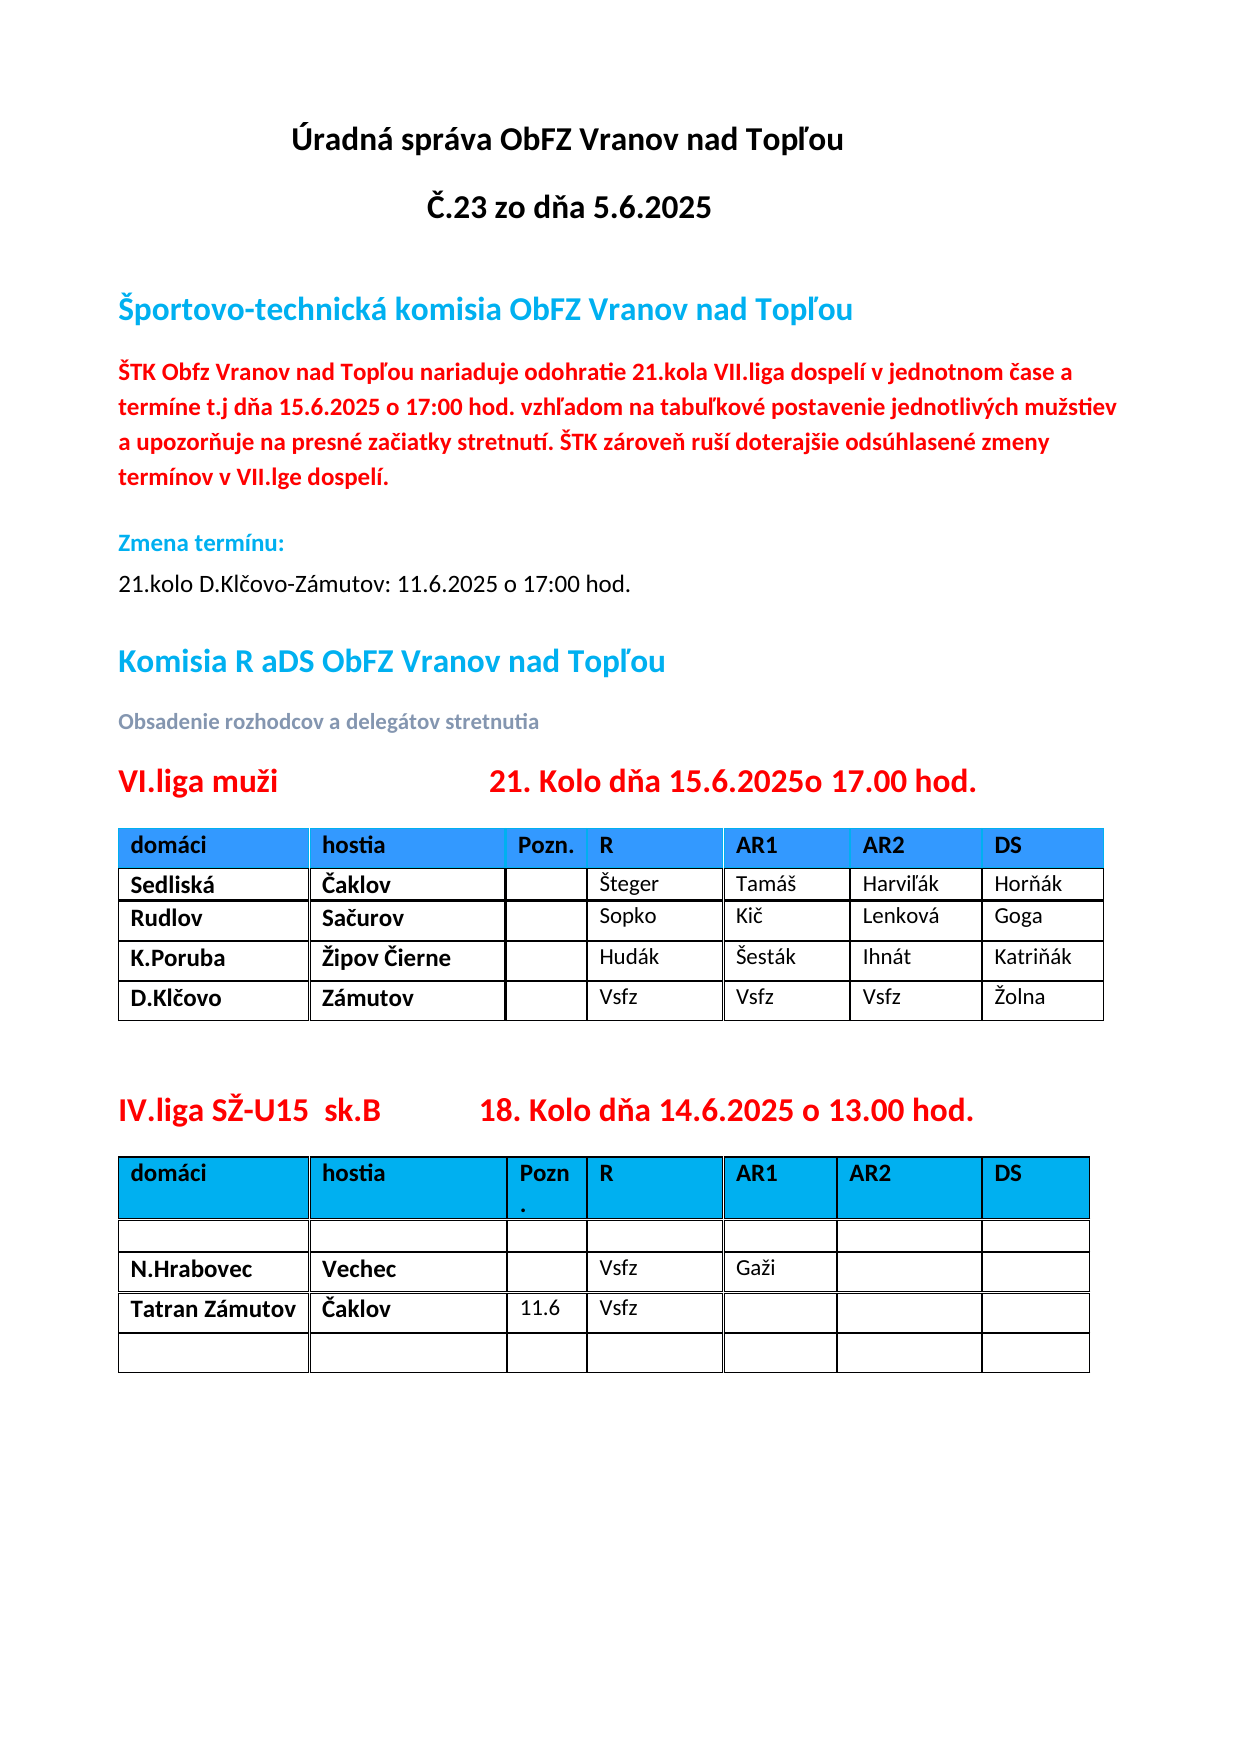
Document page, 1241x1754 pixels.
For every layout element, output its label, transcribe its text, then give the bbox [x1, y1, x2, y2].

table_header hostia [311, 829, 504, 867]
table_cell [311, 1221, 506, 1251]
table_cell D.Klčovo [119, 982, 308, 1020]
text Obsadenie rozhodcov a delegátov stretnutia [118, 707, 1122, 735]
table_cell [725, 1221, 836, 1251]
table_header Pozn. [507, 829, 586, 867]
table_cell [119, 1334, 308, 1372]
table_cell [838, 1221, 981, 1251]
table_cell Harviľák [851, 869, 981, 899]
text VI.liga muži 21. Kolo dňa 15.6.2025o 17.00 hod. [118, 760, 1122, 801]
table_cell [507, 902, 586, 940]
table_cell N.Hrabovec [119, 1253, 308, 1291]
table_cell Šteger [588, 869, 722, 899]
table_cell Rudlov [119, 902, 308, 940]
text Zmena termínu: [118, 527, 1122, 558]
table_cell [983, 1294, 1089, 1332]
table_cell [588, 1221, 722, 1251]
table_cell Horňák [983, 869, 1103, 899]
text 21.kolo D.Klčovo-Zámutov: 11.6.2025 o 17:00 hod. [118, 568, 1122, 599]
table_cell [507, 869, 586, 899]
table_cell Čaklov [311, 1294, 506, 1332]
table_header AR2 [838, 1158, 981, 1218]
table_header AR1 [725, 829, 849, 867]
table_cell 11.6 [508, 1294, 586, 1332]
table_cell Goga [983, 902, 1103, 940]
table_cell [725, 1294, 836, 1332]
table_cell [838, 1334, 981, 1372]
table_cell [508, 1253, 586, 1291]
table_header hostia [311, 1158, 506, 1218]
text Úradná správa ObFZ Vranov nad Topľou [118, 118, 1122, 159]
table_cell Vechec [311, 1253, 506, 1291]
table_cell Sedliská [119, 869, 308, 899]
table_cell K.Poruba [119, 942, 308, 980]
text Športovo-technická komisia ObFZ Vranov nad Topľou [118, 288, 1122, 329]
table_cell Zámutov [311, 982, 504, 1020]
table_cell Kič [725, 902, 849, 940]
table_header DS [983, 829, 1103, 867]
table_cell Žipov Čierne [311, 942, 504, 980]
table_cell Vsfz [588, 1253, 722, 1291]
table_cell [983, 1253, 1089, 1291]
table_cell Žolna [983, 982, 1103, 1020]
table_cell [507, 942, 586, 980]
text IV.liga SŽ-U15 sk.B 18. Kolo dňa 14.6.2025 o 13.00 hod. [118, 1089, 1122, 1129]
table_cell [119, 1221, 308, 1251]
table_cell [725, 1334, 836, 1372]
table_cell Katriňák [983, 942, 1103, 980]
table_cell Šesták [725, 942, 849, 980]
table_header R [588, 1158, 722, 1218]
table_cell [508, 1334, 586, 1372]
table_header AR2 [851, 829, 981, 867]
table_cell Sačurov [311, 902, 504, 940]
table_cell [983, 1334, 1089, 1372]
table_cell [311, 1334, 506, 1372]
table_cell Vsfz [851, 982, 981, 1020]
table_cell [838, 1294, 981, 1332]
table_cell Lenková [851, 902, 981, 940]
text Č.23 zo dňa 5.6.2025 [118, 186, 1122, 226]
table_cell Ihnát [851, 942, 981, 980]
table_header R [588, 829, 722, 867]
table_cell Sopko [588, 902, 722, 940]
table_cell Vsfz [588, 1294, 722, 1332]
table_cell Tamáš [725, 869, 849, 899]
table_header Pozn. [508, 1158, 586, 1218]
table_cell [508, 1221, 586, 1251]
table_cell Gaži [725, 1253, 836, 1291]
text ŠTK Obfz Vranov nad Topľou nariaduje odohratie 21.kola VII.liga dospelí v jednotnom čase a termíne t.j dňa 15.6.2025 o 17:00 hod. vzhľadom na tabuľkové postavenie jednotlivých mužstiev a upozorňuje na presné začiatky stretnutí. ŠTK zároveň ruší doterajšie odsúhlasené zmeny termínov v VII.lge dospelí. [118, 356, 1122, 491]
table_cell Vsfz [588, 982, 722, 1020]
table_cell [588, 1334, 722, 1372]
table_header domáci [119, 829, 308, 867]
table_cell Čaklov [311, 869, 504, 899]
text Komisia R aDS ObFZ Vranov nad Topľou [118, 639, 1122, 680]
table_cell Hudák [588, 942, 722, 980]
table_cell [983, 1221, 1089, 1251]
table_header DS [983, 1158, 1089, 1218]
table_cell Tatran Zámutov [119, 1294, 308, 1332]
table_header domáci [119, 1158, 308, 1218]
table_header AR1 [725, 1158, 836, 1218]
table_cell [838, 1253, 981, 1291]
table_cell Vsfz [725, 982, 849, 1020]
table_cell [507, 982, 586, 1020]
